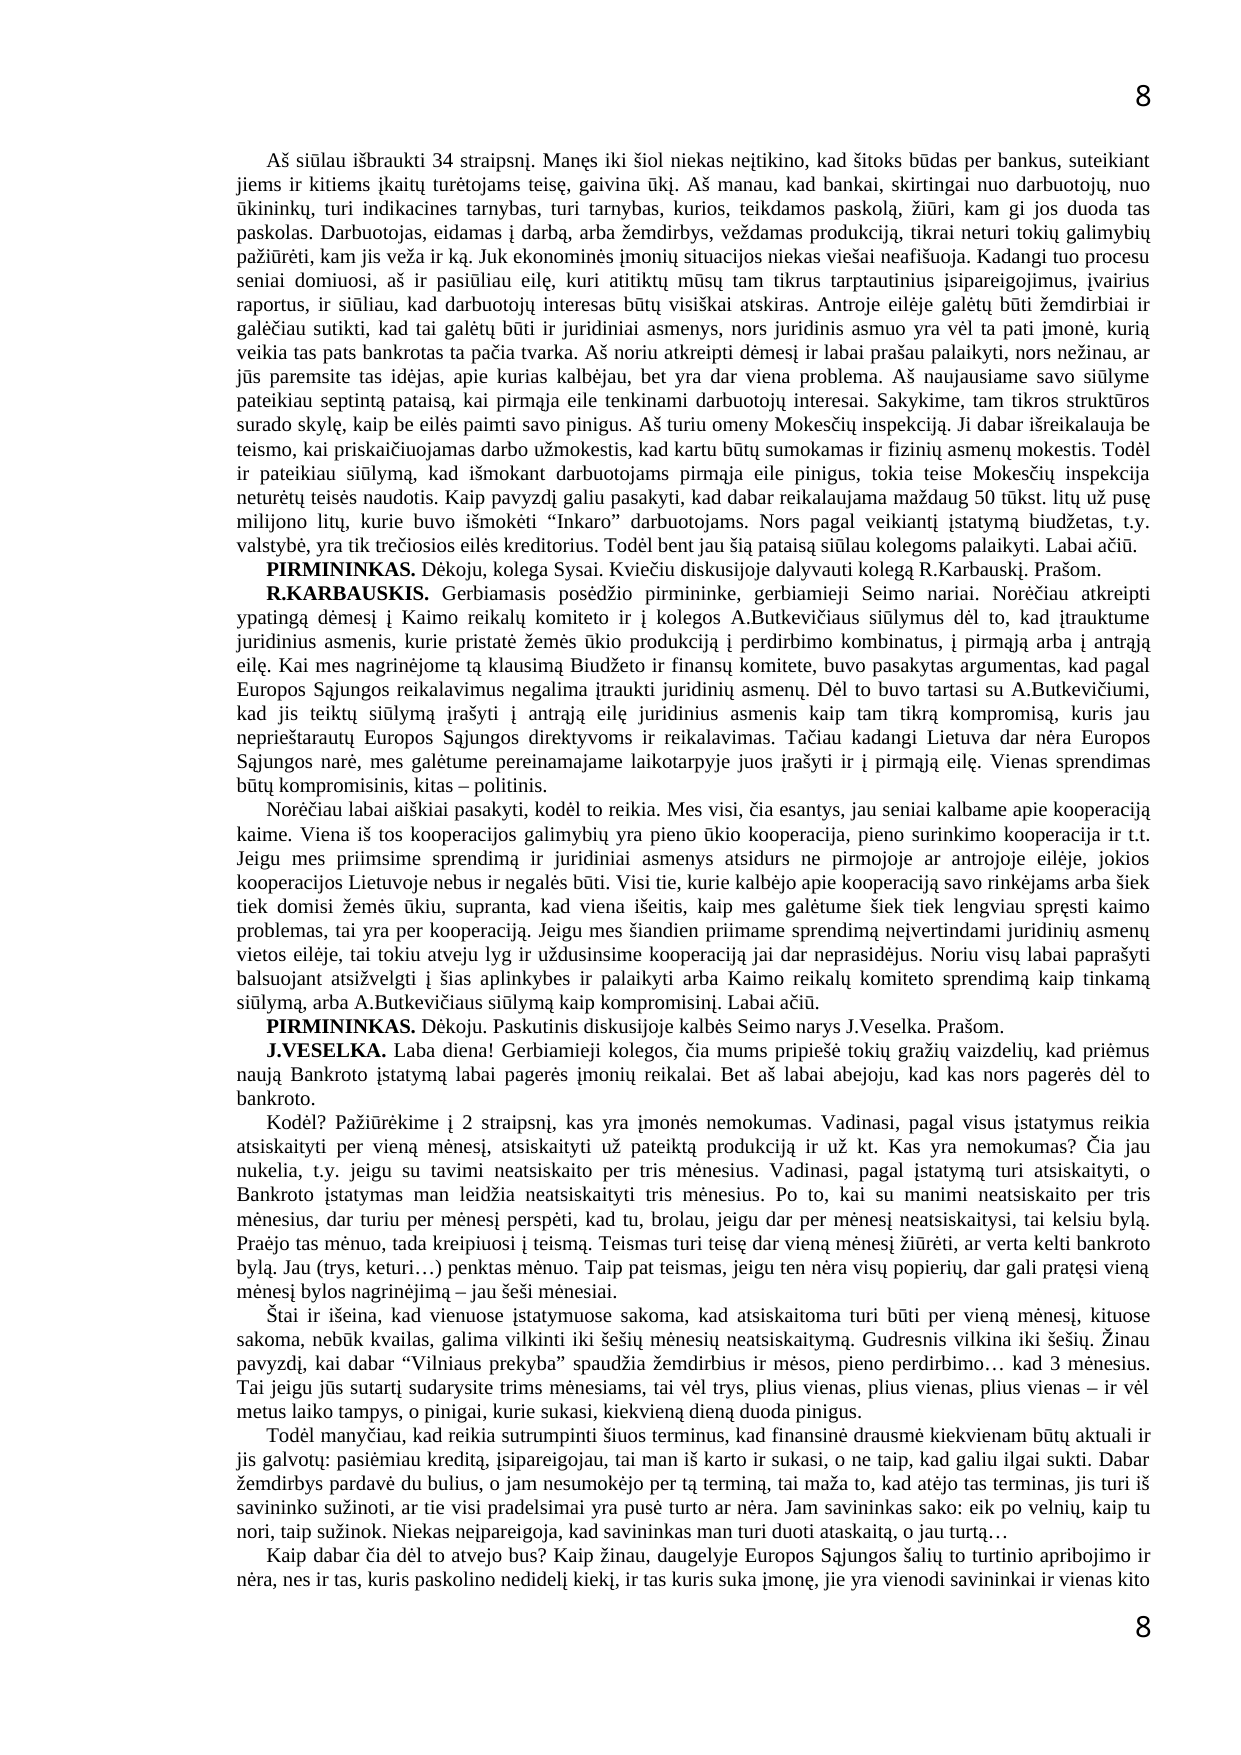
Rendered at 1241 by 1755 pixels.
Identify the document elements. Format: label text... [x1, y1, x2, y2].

text Todėl manyčiau, kad reikia sutrumpinti šiuos terminus, kad finansinė drausmė kiekvienam būtų aktuali ir jis galvotų: pasiėmiau kreditą, įsipareigojau, tai man iš karto ir sukasi, o ne taip, kad galiu ilgai sukti. Dabar žemdirbys pardavė du bulius, o jam nesumokėjo per tą terminą, tai maža to, kad atėjo tas terminas, jis turi iš savininko sužinoti, ar tie visi pradelsimai yra pusė turto ar nėra. Jam savininkas sako: eik po velnių, kaip tu nori, taip sužinok. Niekas neįpareigoja, kad savininkas man turi duoti ataskaitą, o jau turtą… [236, 1423, 1152, 1543]
text Norėčiau labai aiškiai pasakyti, kodėl to reikia. Mes visi, čia esantys, jau seniai kalbame apie kooperaciją kaime. Viena iš tos kooperacijos galimybių yra pieno ūkio kooperacija, pieno surinkimo kooperacija ir t.t. Jeigu mes priimsime sprendimą ir juridiniai asmenys atsidurs ne pirmojoje ar antrojoje eilėje, jokios kooperacijos Lietuvoje nebus ir negalės būti. Visi tie, kurie kalbėjo apie kooperaciją savo rinkėjams arba šiek tiek domisi žemės ūkiu, supranta, kad viena išeitis, kaip mes galėtume šiek tiek lengviau spręsti kaimo problemas, tai yra per kooperaciją. Jeigu mes šiandien priimame sprendimą neįvertindami juridinių asmenų vietos eilėje, tai tokiu atveju lyg ir uždusinsime kooperaciją jai dar neprasidėjus. Noriu visų labai paprašyti balsuojant atsižvelgti į šias aplinkybes ir palaikyti arba Kaimo reikalų komiteto sprendimą kaip tinkamą siūlymą, arba A.Butkevičiaus siūlymą kaip kompromisinį. Labai ačiū. [236, 797, 1152, 1014]
text R.KARBAUSKIS. Gerbiamasis posėdžio pirmininke, gerbiamieji Seimo nariai. Norėčiau atkreipti ypatingą dėmesį į Kaimo reikalų komiteto ir į kolegos A.Butkevičiaus siūlymus dėl to, kad įtrauktume juridinius asmenis, kurie pristatė žemės ūkio produkciją į perdirbimo kombinatus, į pirmąją arba į antrąją eilę. Kai mes nagrinėjome tą klausimą Biudžeto ir finansų komitete, buvo pasakytas argumentas, kad pagal Europos Sąjungos reikalavimus negalima įtraukti juridinių asmenų. Dėl to buvo tartasi su A.Butkevičiumi, kad jis teiktų siūlymą įrašyti į antrąją eilę juridinius asmenis kaip tam tikrą kompromisą, kuris jau neprieštarautų Europos Sąjungos direktyvoms ir reikalavimas. Tačiau kadangi Lietuva dar nėra Europos Sąjungos narė, mes galėtume pereinamajame laikotarpyje juos įrašyti ir į pirmąją eilę. Vienas sprendimas būtų kompromisinis, kitas – politinis. [236, 581, 1152, 797]
text PIRMININKAS. Dėkoju. Paskutinis diskusijoje kalbės Seimo narys J.Veselka. Prašom. [236, 1014, 1152, 1038]
text PIRMININKAS. Dėkoju, kolega Sysai. Kviečiu diskusijoje dalyvauti kolegą R.Karbauskį. Prašom. [236, 557, 1152, 581]
text J.VESELKA. Laba diena! Gerbiamieji kolegos, čia mums pripiešė tokių gražių vaizdelių, kad priėmus naują Bankroto įstatymą labai pagerės įmonių reikalai. Bet aš labai abejoju, kad kas nors pagerės dėl to bankroto. [236, 1038, 1152, 1110]
text Aš siūlau išbraukti 34 straipsnį. Manęs iki šiol niekas neįtikino, kad šitoks būdas per bankus, suteikiant jiems ir kitiems įkaitų turėtojams teisę, gaivina ūkį. Aš manau, kad bankai, skirtingai nuo darbuotojų, nuo ūkininkų, turi indikacines tarnybas, turi tarnybas, kurios, teikdamos paskolą, žiūri, kam gi jos duoda tas paskolas. Darbuotojas, eidamas į darbą, arba žemdirbys, veždamas produkciją, tikrai neturi tokių galimybių pažiūrėti, kam jis veža ir ką. Juk ekonominės įmonių situacijos niekas viešai neafišuoja. Kadangi tuo procesu seniai domiuosi, aš ir pasiūliau eilę, kuri atitiktų mūsų tam tikrus tarptautinius įsipareigojimus, įvairius raportus, ir siūliau, kad darbuotojų interesas būtų visiškai atskiras. Antroje eilėje galėtų būti žemdirbiai ir galėčiau sutikti, kad tai galėtų būti ir juridiniai asmenys, nors juridinis asmuo yra vėl ta pati įmonė, kurią veikia tas pats bankrotas ta pačia tvarka. Aš noriu atkreipti dėmesį ir labai prašau palaikyti, nors nežinau, ar jūs paremsite tas idėjas, apie kurias kalbėjau, bet yra dar viena problema. Aš naujausiame savo siūlyme pateikiau septintą pataisą, kai pirmąja eile tenkinami darbuotojų interesai. Sakykime, tam tikros struktūros surado skylę, kaip be eilės paimti savo pinigus. Aš turiu omeny Mokesčių inspekciją. Ji dabar išreikalauja be teismo, kai priskaičiuojamas darbo užmokestis, kad kartu būtų sumokamas ir fizinių asmenų mokestis. Todėl ir pateikiau siūlymą, kad išmokant darbuotojams pirmąja eile pinigus, tokia teise Mokesčių inspekcija neturėtų teisės naudotis. Kaip pavyzdį galiu pasakyti, kad dabar reikalaujama maždaug 50 tūkst. litų už pusę milijono litų, kurie buvo išmokėti “Inkaro” darbuotojams. Nors pagal veikiantį įstatymą biudžetas, t.y. valstybė, yra tik trečiosios eilės kreditorius. Todėl bent jau šią pataisą siūlau kolegoms palaikyti. Labai ačiū. [236, 148, 1152, 557]
text Kodėl? Pažiūrėkime į 2 straipsnį, kas yra įmonės nemokumas. Vadinasi, pagal visus įstatymus reikia atsiskaityti per vieną mėnesį, atsiskaityti už pateiktą produkciją ir už kt. Kas yra nemokumas? Čia jau nukelia, t.y. jeigu su tavimi neatsiskaito per tris mėnesius. Vadinasi, pagal įstatymą turi atsiskaityti, o Bankroto įstatymas man leidžia neatsiskaityti tris mėnesius. Po to, kai su manimi neatsiskaito per tris mėnesius, dar turiu per mėnesį perspėti, kad tu, brolau, jeigu dar per mėnesį neatsiskaitysi, tai kelsiu bylą. Praėjo tas mėnuo, tada kreipiuosi į teismą. Teismas turi teisę dar vieną mėnesį žiūrėti, ar verta kelti bankroto bylą. Jau (trys, keturi…) penktas mėnuo. Taip pat teismas, jeigu ten nėra visų popierių, dar gali pratęsi vieną mėnesį bylos nagrinėjimą – jau šeši mėnesiai. [236, 1110, 1152, 1303]
text Štai ir išeina, kad vienuose įstatymuose sakoma, kad atsiskaitoma turi būti per vieną mėnesį, kituose sakoma, nebūk kvailas, galima vilkinti iki šešių mėnesių neatsiskaitymą. Gudresnis vilkina iki šešių. Žinau pavyzdį, kai dabar “Vilniaus prekyba” spaudžia žemdirbius ir mėsos, pieno perdirbimo… kad 3 mėnesius. Tai jeigu jūs sutartį sudarysite trims mėnesiams, tai vėl trys, plius vienas, plius vienas, plius vienas – ir vėl metus laiko tampys, o pinigai, kurie sukasi, kiekvieną dieną duoda pinigus. [236, 1303, 1152, 1423]
text Kaip dabar čia dėl to atvejo bus? Kaip žinau, daugelyje Europos Sąjungos šalių to turtinio apribojimo ir nėra, nes ir tas, kuris paskolino nedidelį kiekį, ir tas kuris suka įmonę, jie yra vienodi savininkai ir vienas kito [236, 1543, 1152, 1591]
